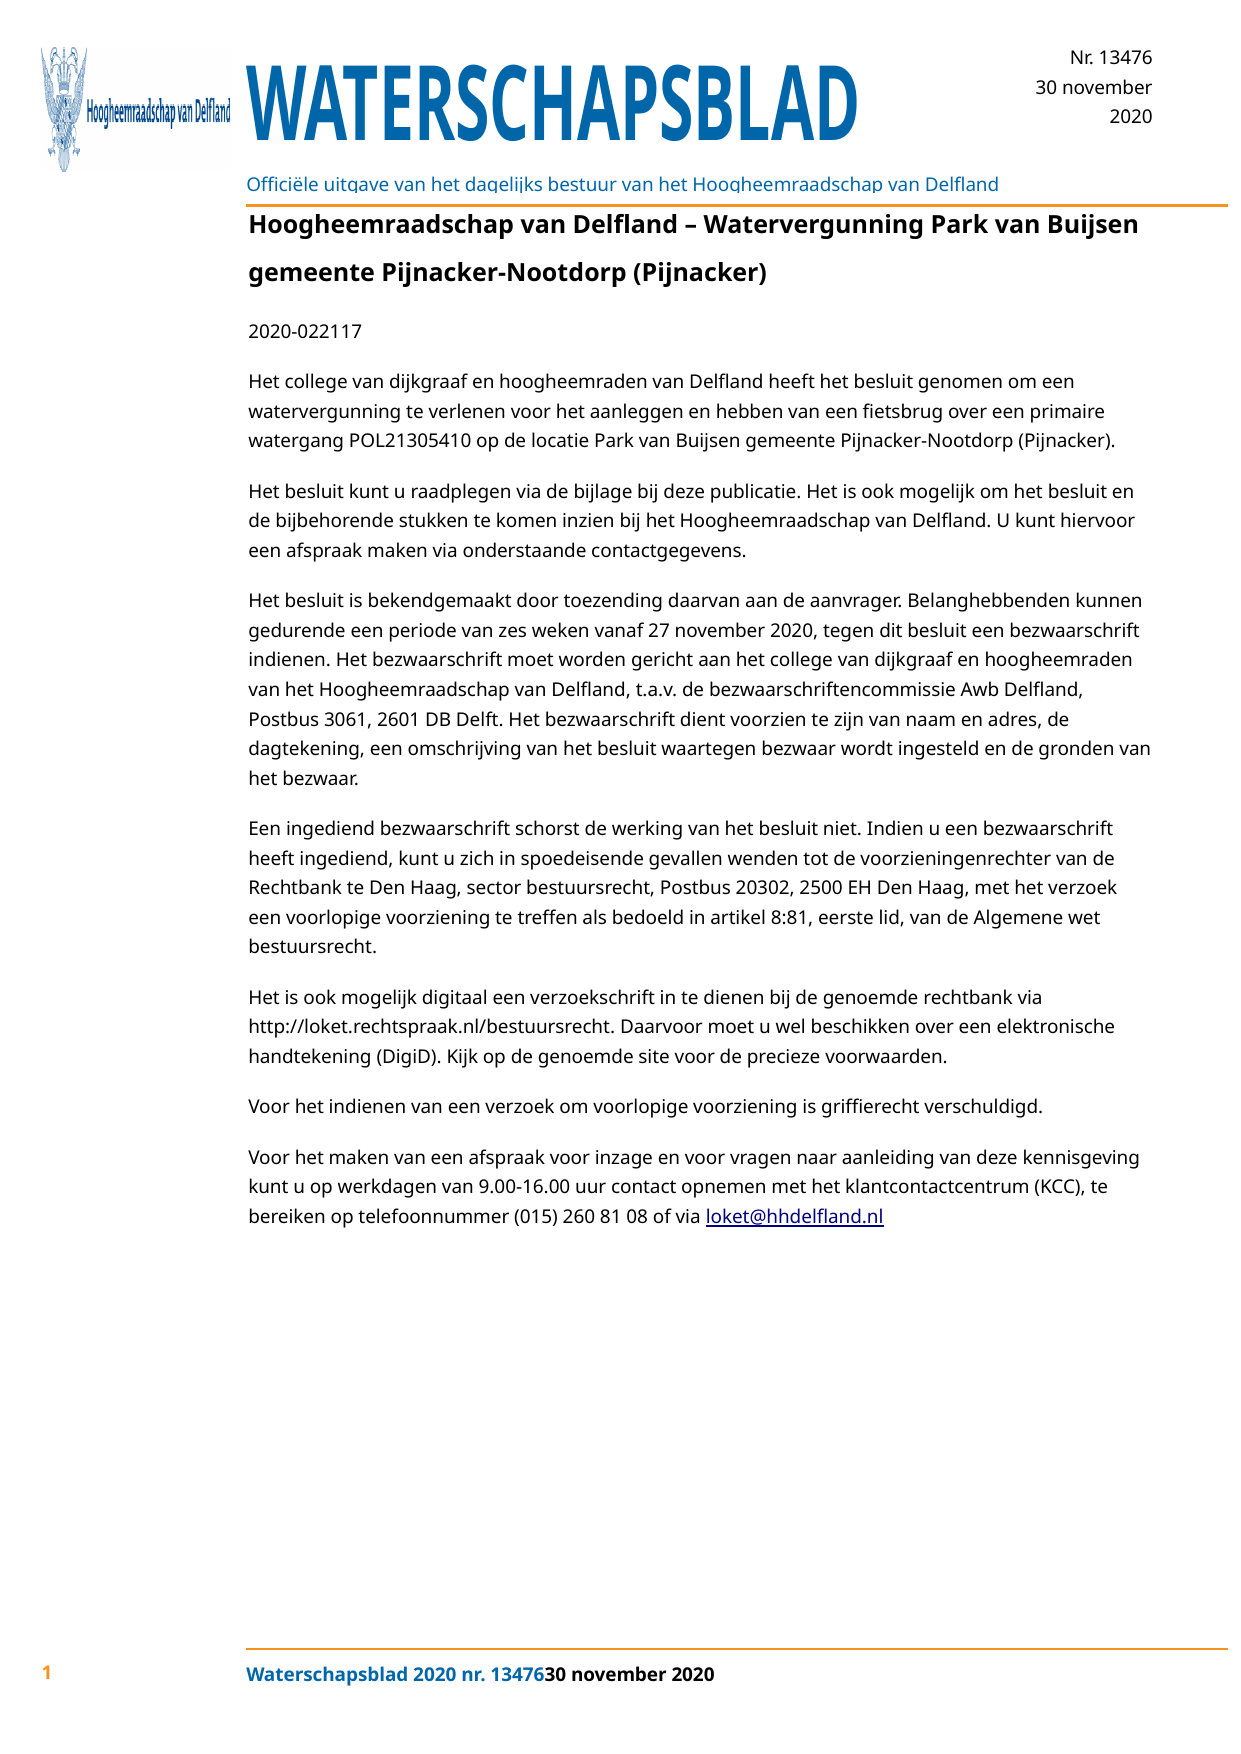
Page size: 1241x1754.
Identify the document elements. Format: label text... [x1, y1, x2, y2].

text Voor het indienen van een verzoek om voorlopige voorziening is griffierecht verschuldigd. [248, 1094, 1152, 1119]
text Het besluit kunt u raadplegen via de bijlage bij deze publicatie. Het is ook mogelijk om het besluit en de bijbehorende stukken te komen inzien bij het Hoogheemraadschap van Delfland. U kunt hiervoor een afspraak maken via onderstaande contactgegevens. [248, 478, 1152, 563]
picture [41, 47, 231, 172]
text Een ingediend bezwaarschrift schorst de werking van het besluit niet. Indien u een bezwaarschrift heeft ingediend, kunt u zich in spoedeisende gevallen wenden tot de voorzieningenrechter van de Rechtbank te Den Haag, sector bestuursrecht, Postbus 20302, 2500 EH Den Haag, met het verzoek een voorlopige voorziening te treffen als bedoeld in artikel 8:81, eerste lid, van de Algemene wet bestuursrecht. [248, 815, 1152, 959]
text Voor het maken van een afspraak voor inzage en voor vragen naar aanleiding van deze kennisgeving kunt u op werkdagen van 9.00-16.00 uur contact opnemen met het klantcontactcentrum (KCC), te bereiken op telefoonnummer (015) 260 81 08 of via loket@hhdelfland.nl [248, 1144, 1152, 1229]
text Het besluit is bekendgemaakt door toezending daarvan aan de aanvrager. Belanghebbenden kunnen gedurende een periode van zes weken vanaf 27 november 2020, tegen dit besluit een bezwaarschrift indienen. Het bezwaarschrift moet worden gericht aan het college van dijkgraaf en hoogheemraden van het Hoogheemraadschap van Delfland, t.a.v. de bezwaarschriftencommissie Awb Delfland, Postbus 3061, 2601 DB Delft. Het bezwaarschrift dient voorzien te zijn van naam en adres, de dagtekening, een omschrijving van het besluit waartegen bezwaar wordt ingesteld en de gronden van het bezwaar. [248, 587, 1152, 791]
text Hoogheemraadschap van Delfland – Watervergunning Park van Buijsen gemeente Pijnacker-Nootdorp (Pijnacker) [248, 207, 1152, 288]
text Het college van dijkgraaf en hoogheemraden van Delfland heeft het besluit genomen om een watervergunning te verlenen voor het aanleggen en hebben van een fietsbrug over een primaire watergang POL21305410 op de locatie Park van Buijsen gemeente Pijnacker-Nootdorp (Pijnacker). [248, 368, 1152, 453]
text Het is ook mogelijk digitaal een verzoekschrift in te dienen bij de genoemde rechtbank via http://loket.rechtspraak.nl/bestuursrecht. Daarvoor moet u wel beschikken over een elektronische handtekening (DigiD). Kijk op de genoemde site voor de precieze voorwaarden. [248, 984, 1152, 1069]
text 2020-022117 [248, 318, 1152, 344]
